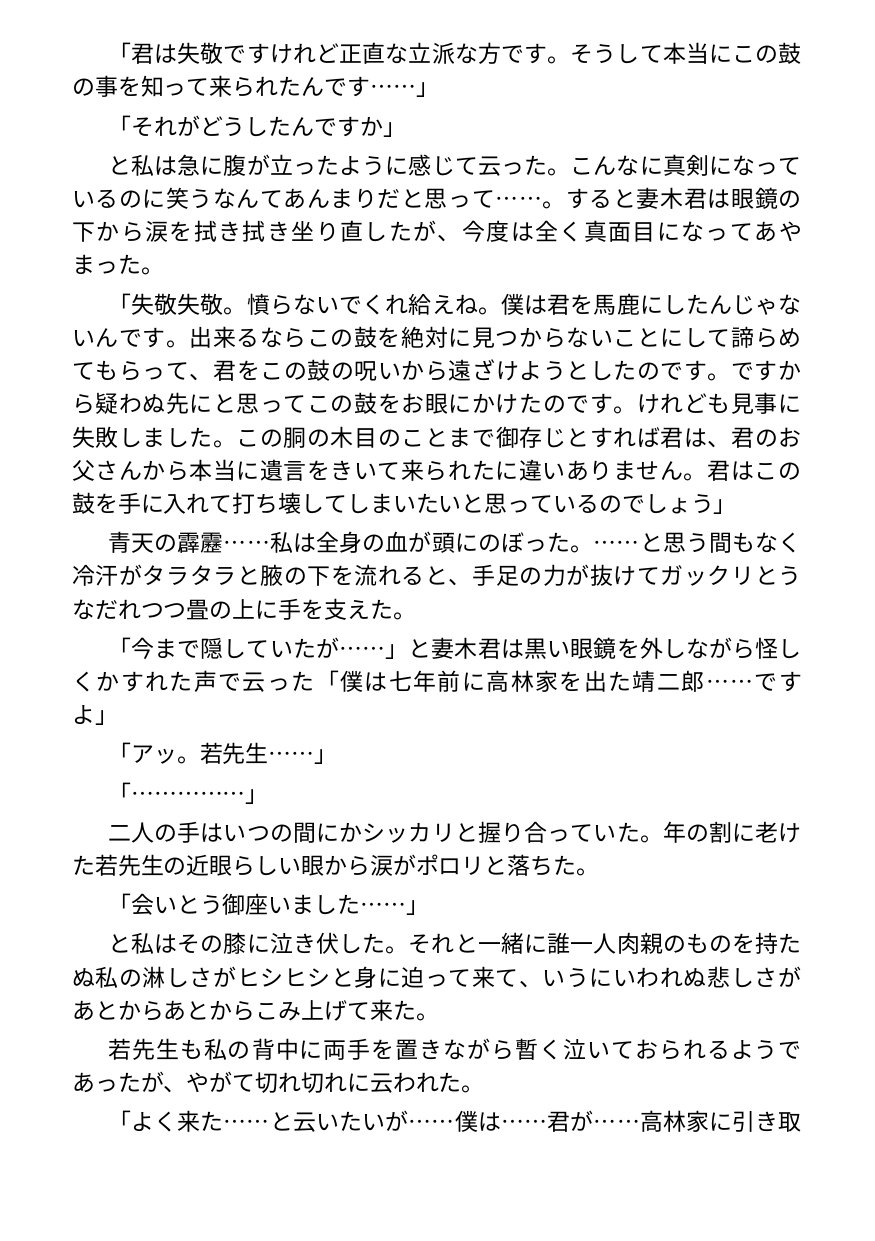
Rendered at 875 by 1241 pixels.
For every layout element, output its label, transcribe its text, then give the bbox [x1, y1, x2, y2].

text 二人の手はいつの間にかシッカリと握り合っていた。年の割に老けた若先生の近眼らしい眼から涙がポロリと落ちた。 [72, 814, 802, 881]
text 「失敬失敬。憤らないでくれ給えね。僕は君を馬鹿にしたんじゃないんです。出来るならこの鼓を絶対に見つからないことにして諦らめてもらって、君をこの鼓の呪いから遠ざけようとしたのです。ですから疑わぬ先にと思ってこの鼓をお眼にかけたのです。けれども見事に失敗しました。この胴の木目のことまで御存じとすれば君は、君のお父さんから本当に遺言をきいて来られたに違いありません。君はこの鼓を手に入れて打ち壊してしまいたいと思っているのでしょう」 [72, 286, 802, 519]
text 青天の霹靂……私は全身の血が頭にのぼった。……と思う間もなく冷汗がタラタラと腋の下を流れると、手足の力が抜けてガックリとうなだれつつ畳の上に手を支えた。 [72, 525, 802, 625]
text 「今まで隠していたが……」と妻木君は黒い眼鏡を外しながら怪しくかすれた声で云った「僕は七年前に高林家を出た靖二郎……ですよ」 [72, 631, 802, 730]
text 「……………」 [72, 775, 802, 809]
text 若先生も私の背中に両手を置きながら暫く泣いておられるようであったが、やがて切れ切れに云われた。 [72, 1032, 802, 1098]
text と私は急に腹が立ったように感じて云った。こんなに真剣になっているのに笑うなんてあんまりだと思って……。すると妻木君は眼鏡の下から涙を拭き拭き坐り直したが、今度は全く真面目になってあやまった。 [72, 148, 802, 281]
text と私はその膝に泣き伏した。それと一緒に誰一人肉親のものを持たぬ私の淋しさがヒシヒシと身に迫って来て、いうにいわれぬ悲しさがあとからあとからこみ上げて来た。 [72, 926, 802, 1026]
text 「会いとう御座いました……」 [72, 887, 802, 920]
text 「君は失敬ですけれど正直な立派な方です。そうして本当にこの鼓の事を知って来られたんです……」 [72, 36, 802, 102]
text 「それがどうしたんですか」 [72, 108, 802, 142]
text 「よく来た……と云いたいが……僕は……君が……高林家に引き取 [72, 1104, 802, 1137]
text 「アッ。若先生……」 [72, 736, 802, 769]
